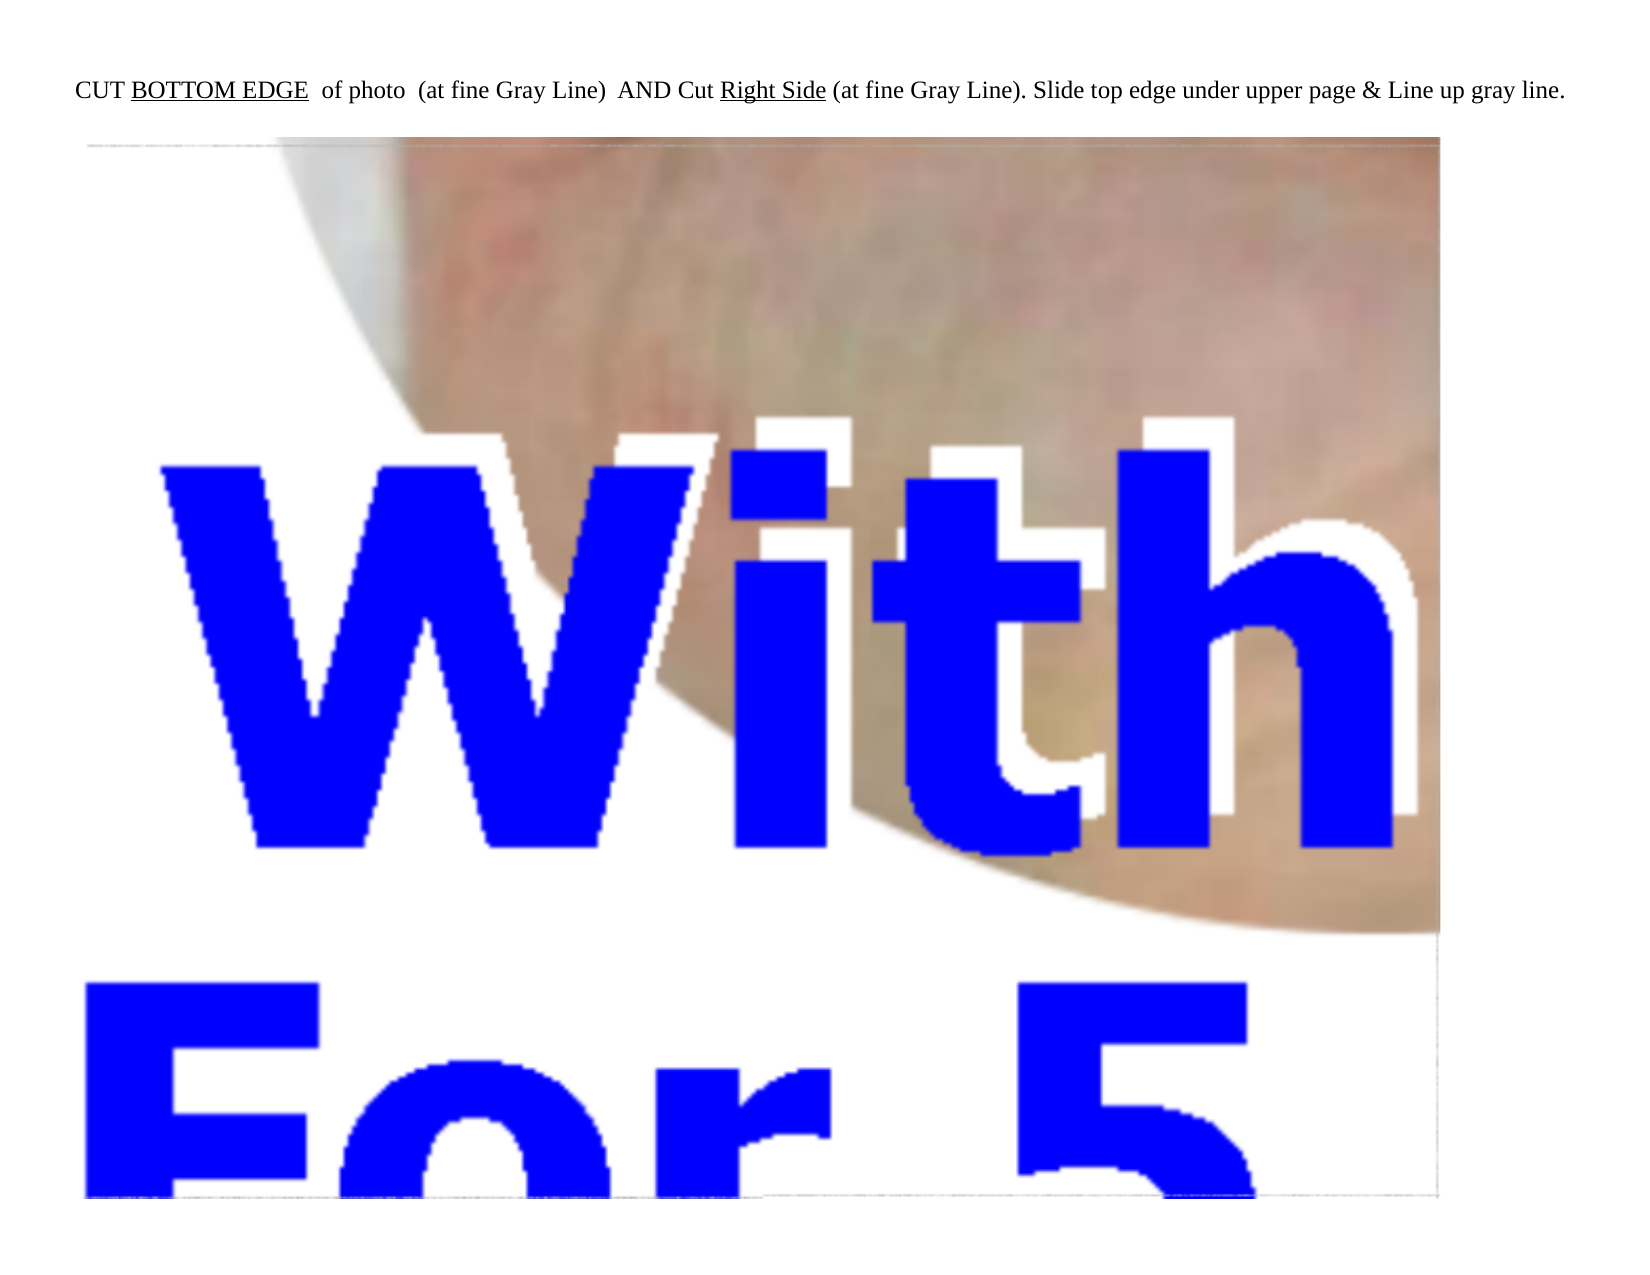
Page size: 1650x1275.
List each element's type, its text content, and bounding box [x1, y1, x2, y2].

text CUT BOTTOM EDGE of photo (at fine Gray Line) AND Cut Right Side (at fine Gray Line). Slide top edge under upper page & Line up gray line. [75, 75, 1575, 104]
